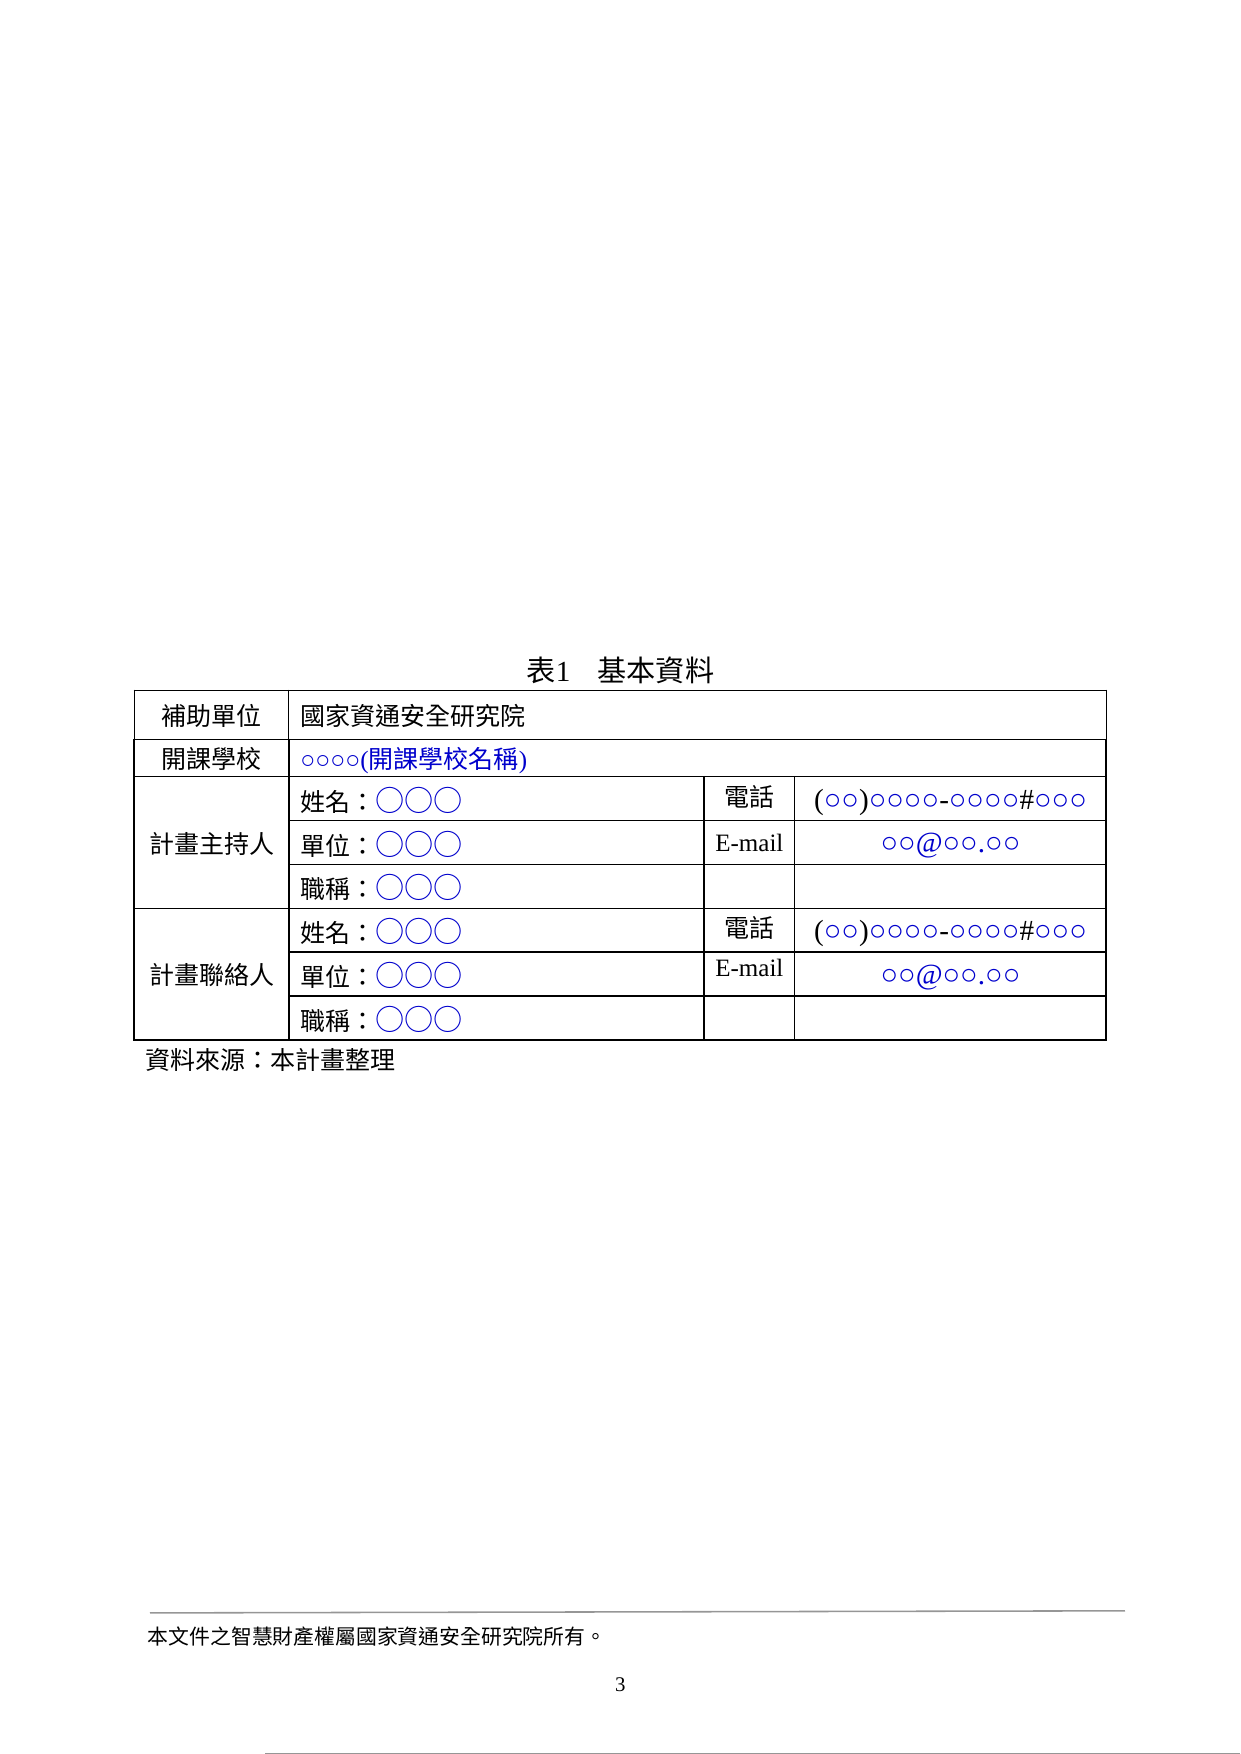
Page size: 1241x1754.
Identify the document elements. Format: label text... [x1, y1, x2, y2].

table_cell E-mail [705, 821, 794, 863]
table_cell E-mail [705, 953, 794, 995]
table_cell 職稱：○○○ [290, 997, 703, 1039]
table_cell ○○○○(開課學校名稱) [290, 740, 1105, 776]
table_cell 單位：○○○ [290, 821, 703, 863]
table_cell [705, 997, 794, 1039]
table_cell 資料來源：本計畫整理 [134, 1041, 1106, 1077]
table_header 國家資通安全研究院 [289, 691, 1106, 738]
table_cell 單位：○○○ [290, 953, 703, 995]
table_cell ○○@○○.○○ [795, 821, 1105, 863]
table_cell 姓名：○○○ [290, 909, 703, 951]
table_cell 電話 [705, 777, 794, 820]
table_header 補助單位 [135, 691, 288, 738]
table_cell 開課學校 [135, 740, 288, 776]
table_cell 職稱：○○○ [290, 865, 703, 907]
table_cell [795, 865, 1105, 907]
table_cell [705, 865, 794, 907]
table_cell 電話 [705, 909, 794, 951]
table_cell (○○)○○○○-○○○○#○○○ [795, 777, 1105, 820]
table_cell 計畫聯絡人 [135, 909, 288, 1039]
table_cell ○○@○○.○○ [795, 953, 1105, 995]
table_cell [795, 997, 1105, 1039]
table_cell 姓名：○○○ [290, 777, 703, 820]
list 基本資料 [148, 627, 1092, 689]
table_cell 計畫主持人 [135, 777, 288, 907]
table_cell (○○)○○○○-○○○○#○○○ [795, 909, 1105, 951]
